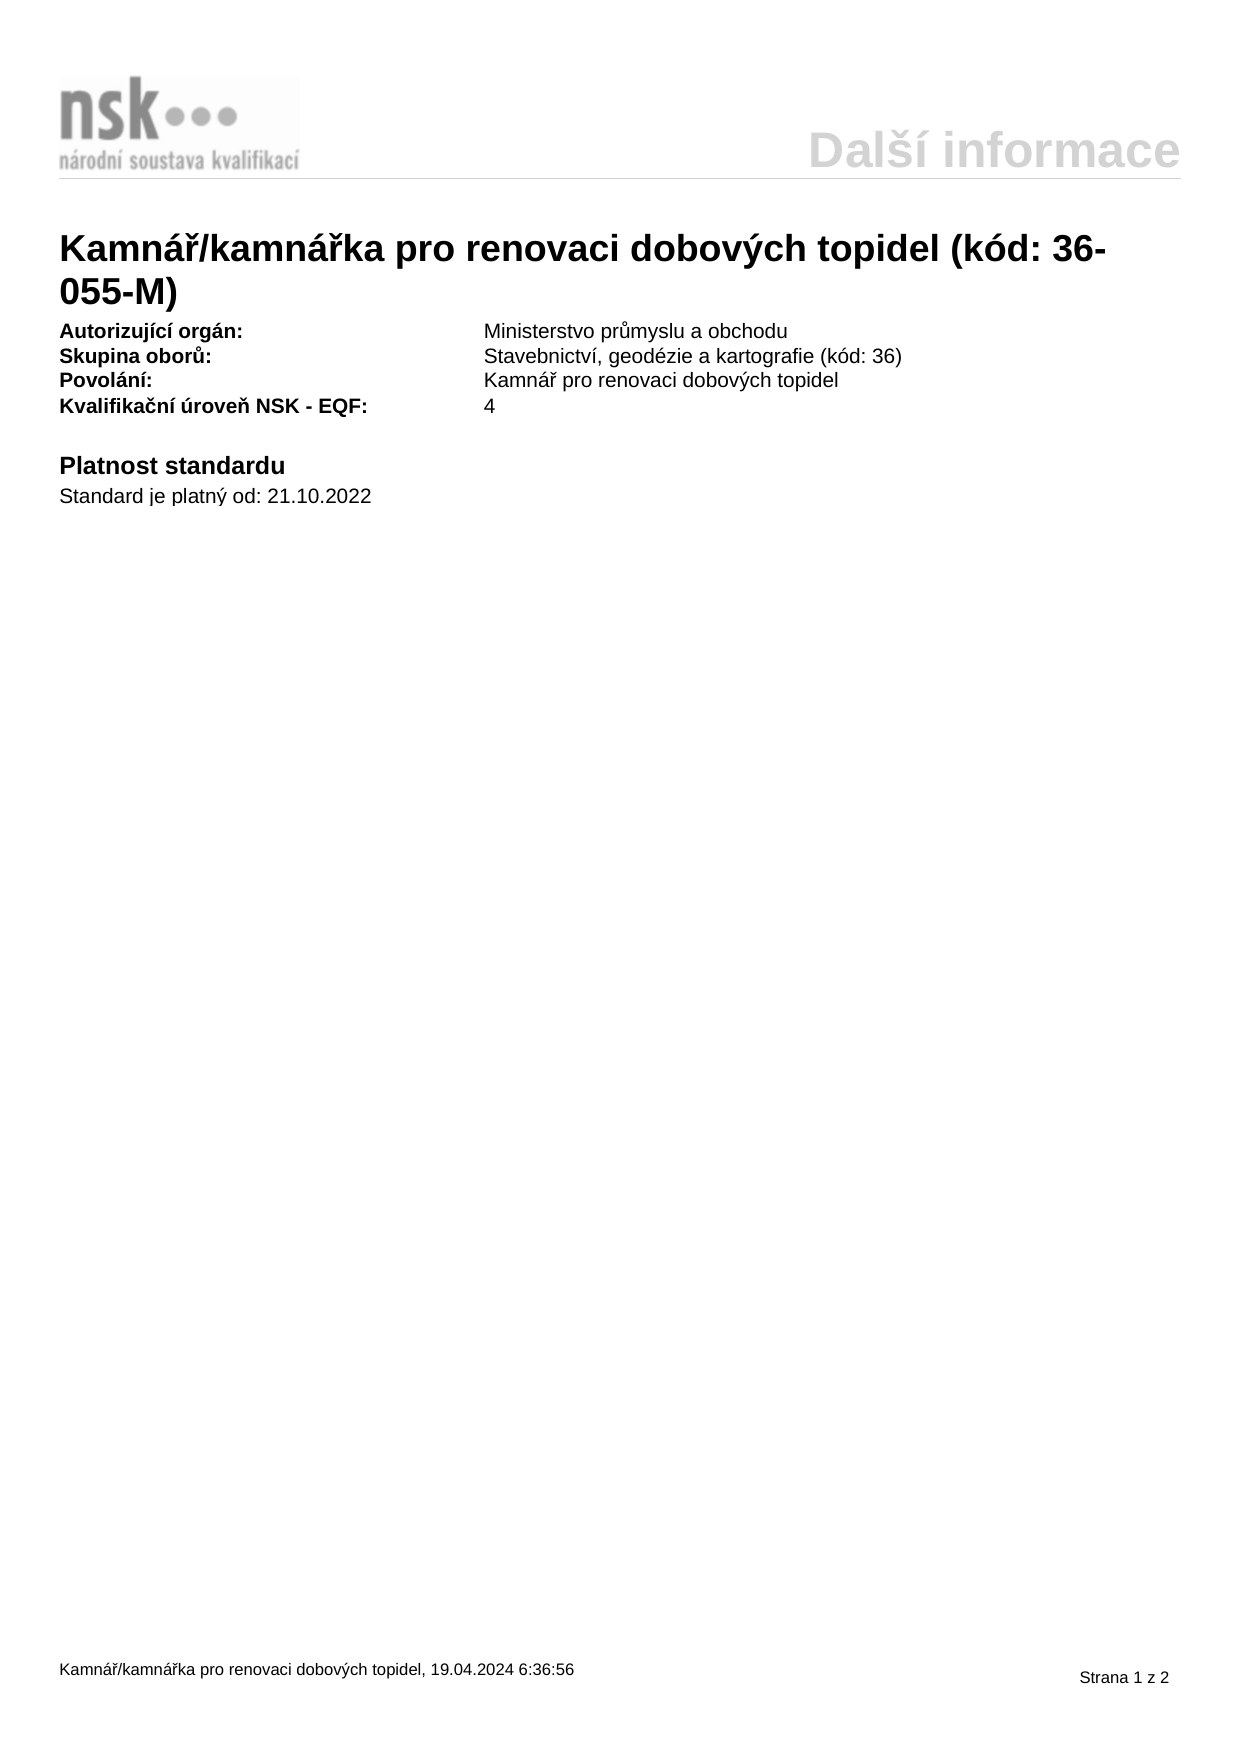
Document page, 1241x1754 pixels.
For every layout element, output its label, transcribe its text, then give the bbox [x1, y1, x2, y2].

table_cell [620, 1384, 626, 1659]
table_cell Kvalifikační úroveň NSK - EQF: [59, 394, 483, 417]
table_cell [1169, 196, 1181, 224]
picture [58, 59, 621, 172]
table_cell [59, 1384, 483, 1659]
table_cell [620, 806, 626, 1106]
table_cell [59, 806, 483, 1106]
table_cell Kamnář/kamnářka pro renovaci dobových topidel, 19.04.2024 6:36:56 [59, 1660, 862, 1696]
table_cell [1169, 418, 1181, 447]
table_cell [1169, 1660, 1181, 1696]
table_cell [1169, 806, 1181, 1106]
table_cell [862, 1106, 1169, 1383]
table_cell Ministerstvo průmyslu a obchodu [484, 319, 1181, 344]
table_cell [484, 806, 620, 1106]
table_cell [484, 313, 620, 319]
table_cell [59, 196, 483, 224]
table_cell [1169, 1384, 1181, 1659]
table_cell [1169, 1106, 1181, 1383]
table_cell [59, 172, 483, 178]
table_cell Kamnář/kamnářka pro renovaci dobových topidel (kód: 36-055-M) [59, 224, 1181, 313]
table_cell [862, 196, 1169, 224]
table_cell Strana 1 z 2 [862, 1660, 1169, 1696]
table_cell [626, 196, 862, 224]
table_cell [484, 1106, 620, 1383]
table_cell [59, 418, 483, 447]
table_cell [1169, 313, 1181, 319]
table_cell [59, 506, 483, 806]
table_cell Standard je platný od: 21.10.2022 [59, 484, 1181, 506]
table_cell [59, 313, 483, 319]
table_cell [862, 313, 1169, 319]
table_cell [862, 418, 1169, 447]
table_cell [620, 418, 626, 447]
table_cell [59, 1106, 483, 1383]
table_cell [484, 506, 620, 806]
table_cell [626, 313, 862, 319]
table_cell [862, 506, 1169, 806]
table_cell [626, 1384, 862, 1659]
table_cell Kamnář pro renovaci dobových topidel [484, 368, 1181, 393]
table_cell Platnost standardu [59, 448, 1181, 483]
table_cell [626, 418, 862, 447]
table_header [621, 59, 626, 172]
table_cell [626, 806, 862, 1106]
table_cell [620, 196, 626, 224]
table_cell [484, 1384, 620, 1659]
table_cell [626, 1106, 862, 1383]
table_header Další informace [626, 59, 1181, 178]
table_cell [862, 1384, 1169, 1659]
table_cell [484, 172, 620, 178]
table_cell [484, 196, 620, 224]
table_cell [620, 1106, 626, 1383]
table_cell [620, 506, 626, 806]
table_cell Povolání: [59, 368, 483, 392]
table_cell [484, 418, 620, 447]
table_cell Skupina oborů: [59, 344, 483, 368]
table_cell Stavebnictví, geodézie a kartografie (kód: 36) [484, 344, 1181, 368]
table_cell [59, 179, 1181, 196]
table_cell [862, 806, 1169, 1106]
table_cell 4 [484, 394, 1181, 417]
table_cell Autorizující orgán: [59, 319, 483, 343]
table_cell [1169, 506, 1181, 806]
table_cell [626, 506, 862, 806]
